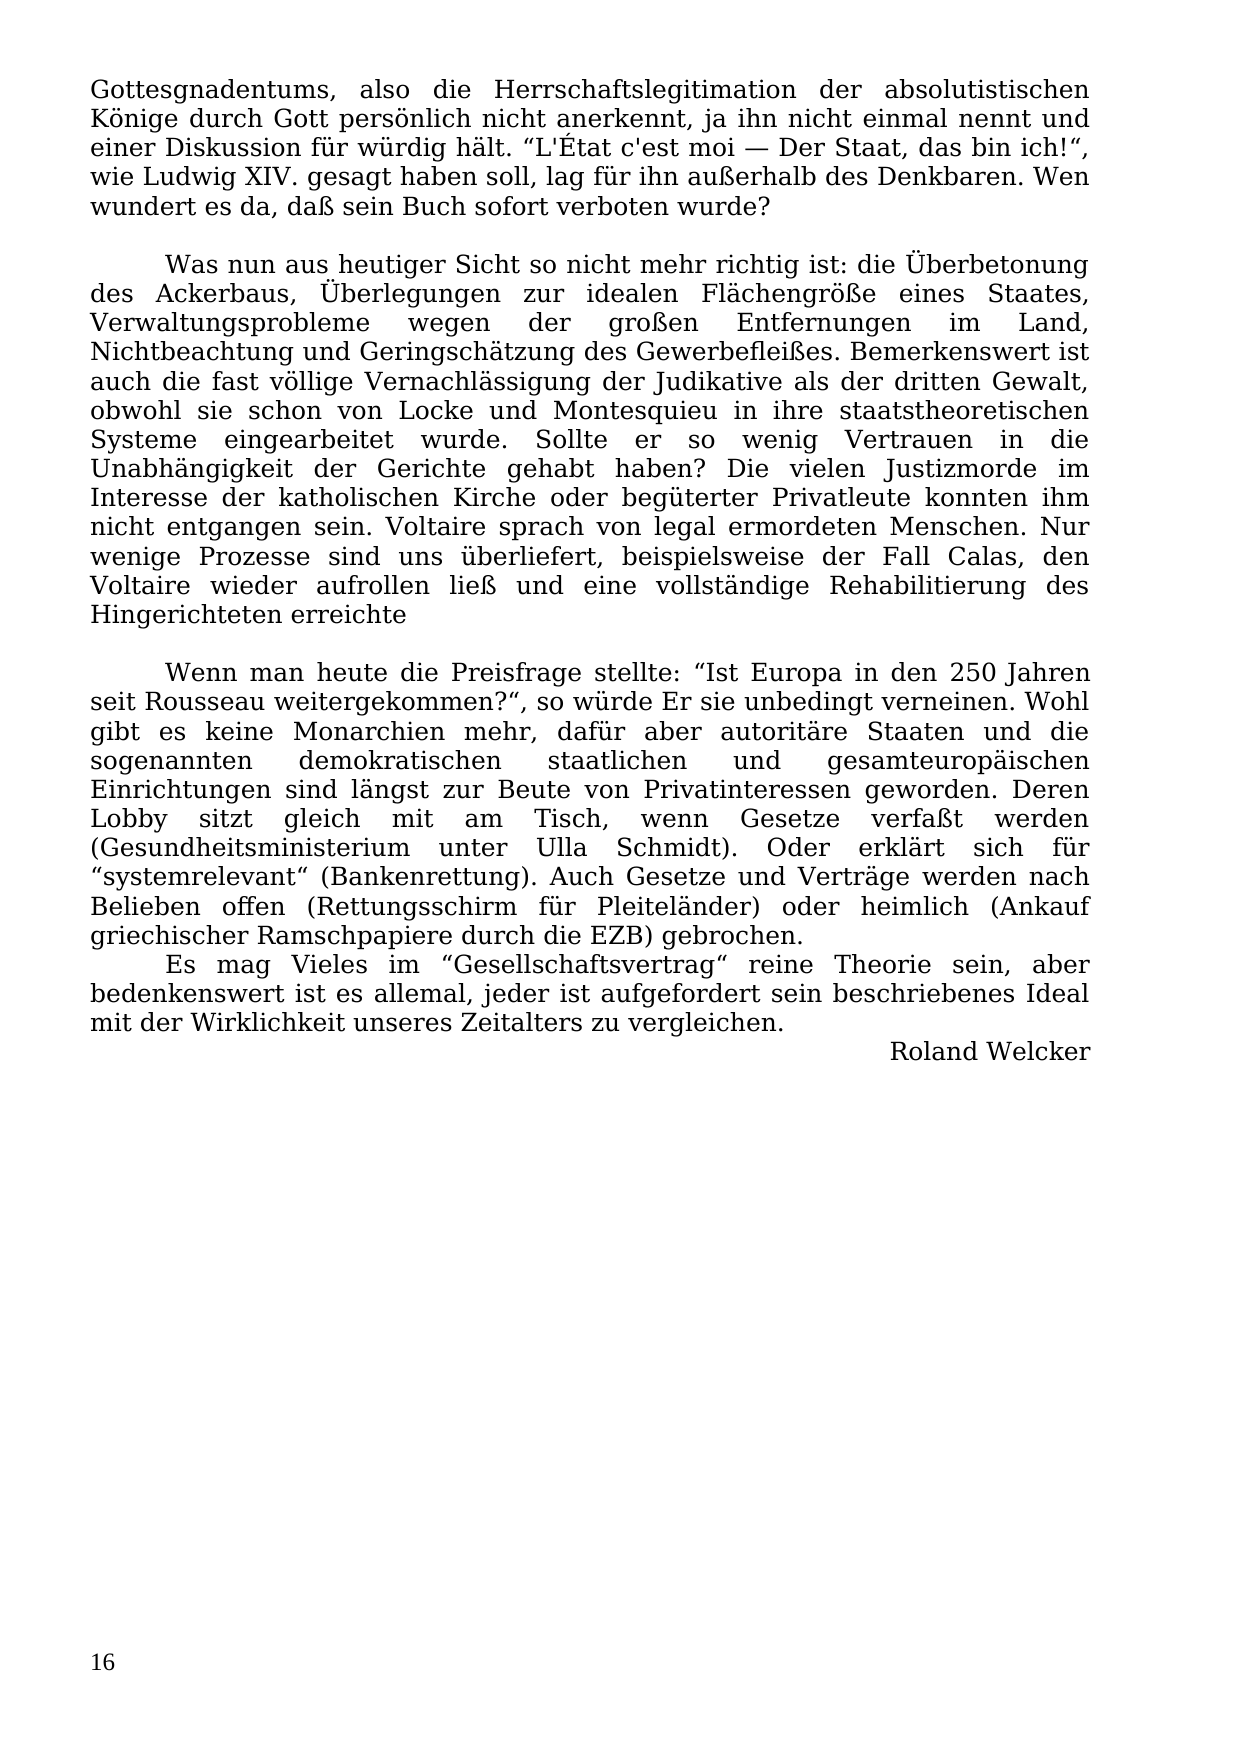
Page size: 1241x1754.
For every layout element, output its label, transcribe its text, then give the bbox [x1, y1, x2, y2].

text Was nun aus heutiger Sicht so nicht mehr richtig ist: die Überbetonung des Ackerbaus, Überlegungen zur idealen Flächengröße eines Staates, Verwaltungsprobleme wegen der großen Entfernungen im Land, Nichtbeachtung und Geringschätzung des Gewerbefleißes. Bemerkenswert ist auch die fast völlige Vernachlässigung der Judikative als der dritten Gewalt, obwohl sie schon von Locke und Montesquieu in ihre staatstheoretischen Systeme eingearbeitet wurde. Sollte er so wenig Vertrauen in die Unabhängigkeit der Gerichte gehabt haben? Die vielen Justizmorde im Interesse der katholischen Kirche oder begüterter Privatleute konnten ihm nicht entgangen sein. Voltaire sprach von legal ermordeten Menschen. Nur wenige Prozesse sind uns überliefert, beispielsweise der Fall Calas, den Voltaire wieder aufrollen ließ und eine vollständige Rehabilitierung des Hingerichteten erreichte [90, 250, 1091, 629]
text Es mag Vieles im “Gesellschaftsvertrag“ reine Theorie sein, aber bedenkenswert ist es allemal, jeder ist aufgefordert sein beschriebenes Ideal mit der Wirklichkeit unseres Zeitalters zu vergleichen. [90, 950, 1091, 1037]
text Gottesgnadentums, also die Herrschaftslegitimation der absolutistischen Könige durch Gott persönlich nicht anerkennt, ja ihn nicht einmal nennt und einer Diskussion für würdig hält. “L'État c'est moi — Der Staat, das bin ich!“, wie Ludwig XIV. gesagt haben soll, lag für ihn außerhalb des Denkbaren. Wen wundert es da, daß sein Buch sofort verboten wurde? [90, 75, 1091, 221]
text Roland Welcker [90, 1037, 1091, 1067]
text Wenn man heute die Preisfrage stellte: “Ist Europa in den 250 Jahren seit Rousseau weitergekommen?“, so würde Er sie unbedingt verneinen. Wohl gibt es keine Monarchien mehr, dafür aber autoritäre Staaten und die sogenannten demokratischen staatlichen und gesamteuropäischen Einrichtungen sind längst zur Beute von Privatinteressen geworden. Deren Lobby sitzt gleich mit am Tisch, wenn Gesetze verfaßt werden (Gesundheitsministerium unter Ulla Schmidt). Oder erklärt sich für “systemrelevant“ (Bankenrettung). Auch Gesetze und Verträge werden nach Belieben offen (Rettungsschirm für Pleiteländer) oder heimlich (Ankauf griechischer Ramschpapiere durch die EZB) gebrochen. [90, 658, 1091, 950]
